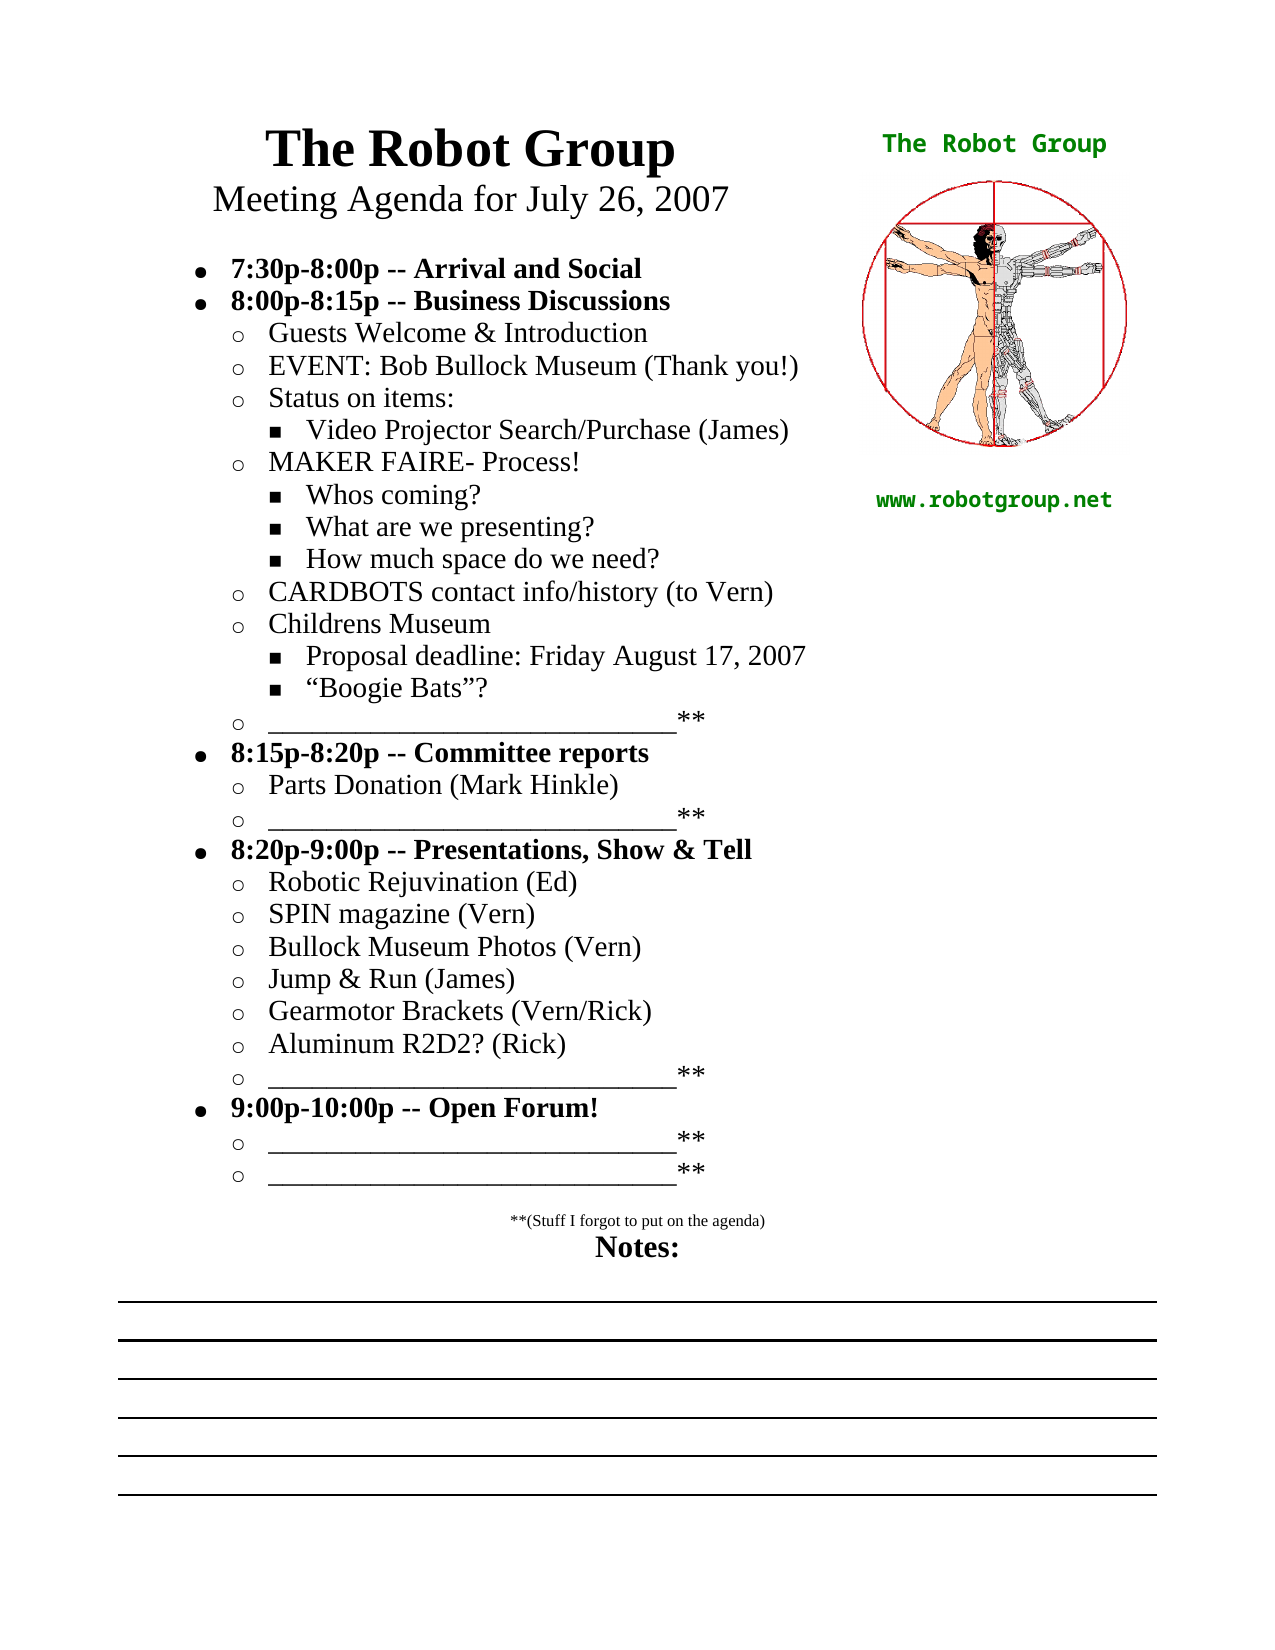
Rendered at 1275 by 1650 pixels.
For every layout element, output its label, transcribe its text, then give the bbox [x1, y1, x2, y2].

list 8:15p-8:20p -- Committee reports [193, 736, 1157, 769]
list EVENT: Bob Bullock Museum (Thank you!) [231, 349, 835, 381]
list Bullock Museum Photos (Vern) [231, 930, 1157, 962]
list MAKER FAIRE- Process! [231, 446, 835, 478]
list Jump & Run (James) [231, 962, 1157, 995]
text Meeting Agenda for July 26, 2007 [118, 178, 835, 220]
list 7:30p-8:00p -- Arrival and Social [193, 252, 835, 284]
list Status on items: [231, 381, 835, 413]
text The Robot Group [835, 126, 1153, 160]
list Aluminum R2D2? (Rick) [231, 1027, 1157, 1059]
list ____________________________** [231, 1124, 1157, 1156]
text Notes: [118, 1230, 1157, 1264]
list “Boogie Bats”? [268, 672, 1157, 704]
list Guests Welcome & Introduction [231, 317, 835, 349]
list 8:20p-9:00p -- Presentations, Show & Tell [193, 833, 1157, 866]
list 9:00p-10:00p -- Open Forum! [193, 1092, 1157, 1124]
list Parts Donation (Mark Hinkle) [231, 769, 1157, 801]
list Video Projector Search/Purchase (James) [268, 413, 835, 446]
list Childrens Museum [231, 607, 1157, 639]
list Gearmotor Brackets (Vern/Rick) [231, 995, 1157, 1027]
list Whos coming? [268, 478, 835, 510]
list How much space do we need? [268, 543, 1157, 575]
list ____________________________** [231, 704, 1157, 736]
text The Robot Group [118, 118, 1157, 484]
list Proposal deadline: Friday August 17, 2007 [268, 639, 1157, 672]
list ____________________________** [231, 1156, 1157, 1188]
list Robotic Rejuvination (Ed) [231, 866, 1157, 898]
list ____________________________** [231, 801, 1157, 833]
list CARDBOTS contact info/history (to Vern) [231, 575, 1157, 607]
list ____________________________** [231, 1059, 1157, 1092]
list 8:00p-8:15p -- Business Discussions [193, 284, 835, 317]
picture [859, 172, 1130, 455]
list SPIN magazine (Vern) [231, 898, 1157, 930]
list What are we presenting? [268, 510, 1157, 543]
text **(Stuff I forgot to put on the agenda) [118, 1212, 1157, 1230]
text www.robotgroup.net [835, 484, 1153, 514]
